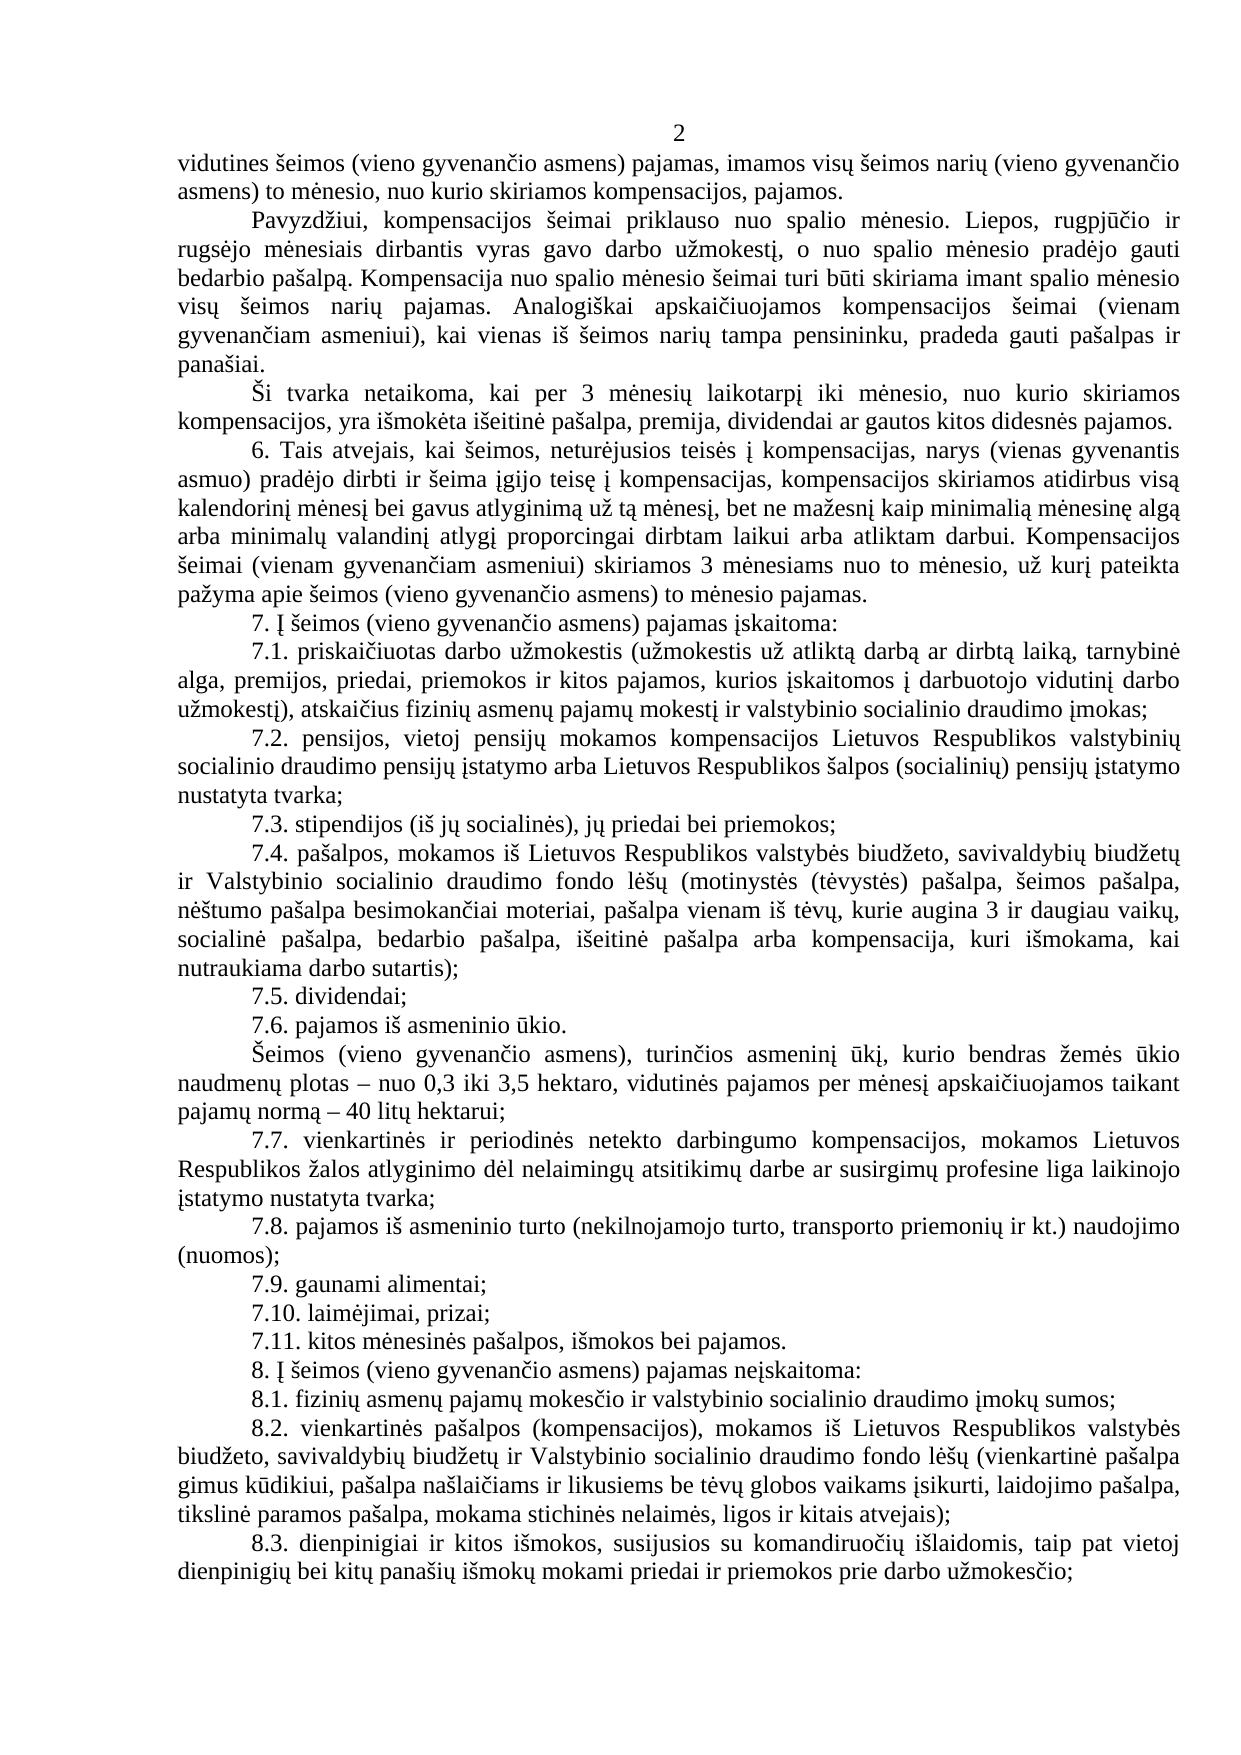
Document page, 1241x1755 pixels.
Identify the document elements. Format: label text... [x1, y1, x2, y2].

text Ši tvarka netaikoma, kai per 3 mėnesių laikotarpį iki mėnesio, nuo kurio skiriamos kompensacijos, yra išmokėta išeitinė pašalpa, premija, dividendai ar gautos kitos didesnės pajamos. [177, 378, 1181, 435]
text 7.7. vienkartinės ir periodinės netekto darbingumo kompensacijos, mokamos Lietuvos Respublikos žalos atlyginimo dėl nelaimingų atsitikimų darbe ar susirgimų profesine liga laikinojo įstatymo nustatyta tvarka; [177, 1125, 1181, 1211]
text 7.8. pajamos iš asmeninio turto (nekilnojamojo turto, transporto priemonių ir kt.) naudojimo (nuomos); [177, 1211, 1181, 1269]
text 8.2. vienkartinės pašalpos (kompensacijos), mokamos iš Lietuvos Respublikos valstybės biudžeto, savivaldybių biudžetų ir Valstybinio socialinio draudimo fondo lėšų (vienkartinė pašalpa gimus kūdikiui, pašalpa našlaičiams ir likusiems be tėvų globos vaikams įsikurti, laidojimo pašalpa, tikslinė paramos pašalpa, mokama stichinės nelaimės, ligos ir kitais atvejais); [177, 1413, 1181, 1528]
text 7. Į šeimos (vieno gyvenančio asmens) pajamas įskaitoma: [177, 608, 1181, 636]
text 8.3. dienpinigiai ir kitos išmokos, susijusios su komandiruočių išlaidomis, taip pat vietoj dienpinigių bei kitų panašių išmokų mokami priedai ir priemokos prie darbo užmokesčio; [177, 1528, 1181, 1585]
text 7.1. priskaičiuotas darbo užmokestis (užmokestis už atliktą darbą ar dirbtą laiką, tarnybinė alga, premijos, priedai, priemokos ir kitos pajamos, kurios įskaitomos į darbuotojo vidutinį darbo užmokestį), atskaičius fizinių asmenų pajamų mokestį ir valstybinio socialinio draudimo įmokas; [177, 636, 1181, 723]
text 7.3. stipendijos (iš jų socialinės), jų priedai bei priemokos; [177, 809, 1181, 838]
text vidutines šeimos (vieno gyvenančio asmens) pajamas, imamos visų šeimos narių (vieno gyvenančio asmens) to mėnesio, nuo kurio skiriamos kompensacijos, pajamos. [177, 148, 1181, 205]
text 7.9. gaunami alimentai; [177, 1269, 1181, 1298]
text 7.2. pensijos, vietoj pensijų mokamos kompensacijos Lietuvos Respublikos valstybinių socialinio draudimo pensijų įstatymo arba Lietuvos Respublikos šalpos (socialinių) pensijų įstatymo nustatyta tvarka; [177, 723, 1181, 809]
text Pavyzdžiui, kompensacijos šeimai priklauso nuo spalio mėnesio. Liepos, rugpjūčio ir rugsėjo mėnesiais dirbantis vyras gavo darbo užmokestį, o nuo spalio mėnesio pradėjo gauti bedarbio pašalpą. Kompensacija nuo spalio mėnesio šeimai turi būti skiriama imant spalio mėnesio visų šeimos narių pajamas. Analogiškai apskaičiuojamos kompensacijos šeimai (vienam gyvenančiam asmeniui), kai vienas iš šeimos narių tampa pensininku, pradeda gauti pašalpas ir panašiai. [177, 205, 1181, 378]
text 7.5. dividendai; [177, 981, 1181, 1010]
text 8.1. fizinių asmenų pajamų mokesčio ir valstybinio socialinio draudimo įmokų sumos; [177, 1384, 1181, 1413]
text 6. Tais atvejais, kai šeimos, neturėjusios teisės į kompensacijas, narys (vienas gyvenantis asmuo) pradėjo dirbti ir šeima įgijo teisę į kompensacijas, kompensacijos skiriamos atidirbus visą kalendorinį mėnesį bei gavus atlyginimą už tą mėnesį, bet ne mažesnį kaip minimalią mėnesinę algą arba minimalų valandinį atlygį proporcingai dirbtam laikui arba atliktam darbui. Kompensacijos šeimai (vienam gyvenančiam asmeniui) skiriamos 3 mėnesiams nuo to mėnesio, už kurį pateikta pažyma apie šeimos (vieno gyvenančio asmens) to mėnesio pajamas. [177, 435, 1181, 608]
text 7.10. laimėjimai, prizai; [177, 1298, 1181, 1326]
text Šeimos (vieno gyvenančio asmens), turinčios asmeninį ūkį, kurio bendras žemės ūkio naudmenų plotas – nuo 0,3 iki 3,5 hektaro, vidutinės pajamos per mėnesį apskaičiuojamos taikant pajamų normą – 40 litų hektarui; [177, 1039, 1181, 1125]
text 7.11. kitos mėnesinės pašalpos, išmokos bei pajamos. [177, 1326, 1181, 1355]
text 8. Į šeimos (vieno gyvenančio asmens) pajamas neįskaitoma: [177, 1355, 1181, 1384]
text 7.6. pajamos iš asmeninio ūkio. [177, 1010, 1181, 1039]
text 7.4. pašalpos, mokamos iš Lietuvos Respublikos valstybės biudžeto, savivaldybių biudžetų ir Valstybinio socialinio draudimo fondo lėšų (motinystės (tėvystės) pašalpa, šeimos pašalpa, nėštumo pašalpa besimokančiai moteriai, pašalpa vienam iš tėvų, kurie augina 3 ir daugiau vaikų, socialinė pašalpa, bedarbio pašalpa, išeitinė pašalpa arba kompensacija, kuri išmokama, kai nutraukiama darbo sutartis); [177, 838, 1181, 981]
